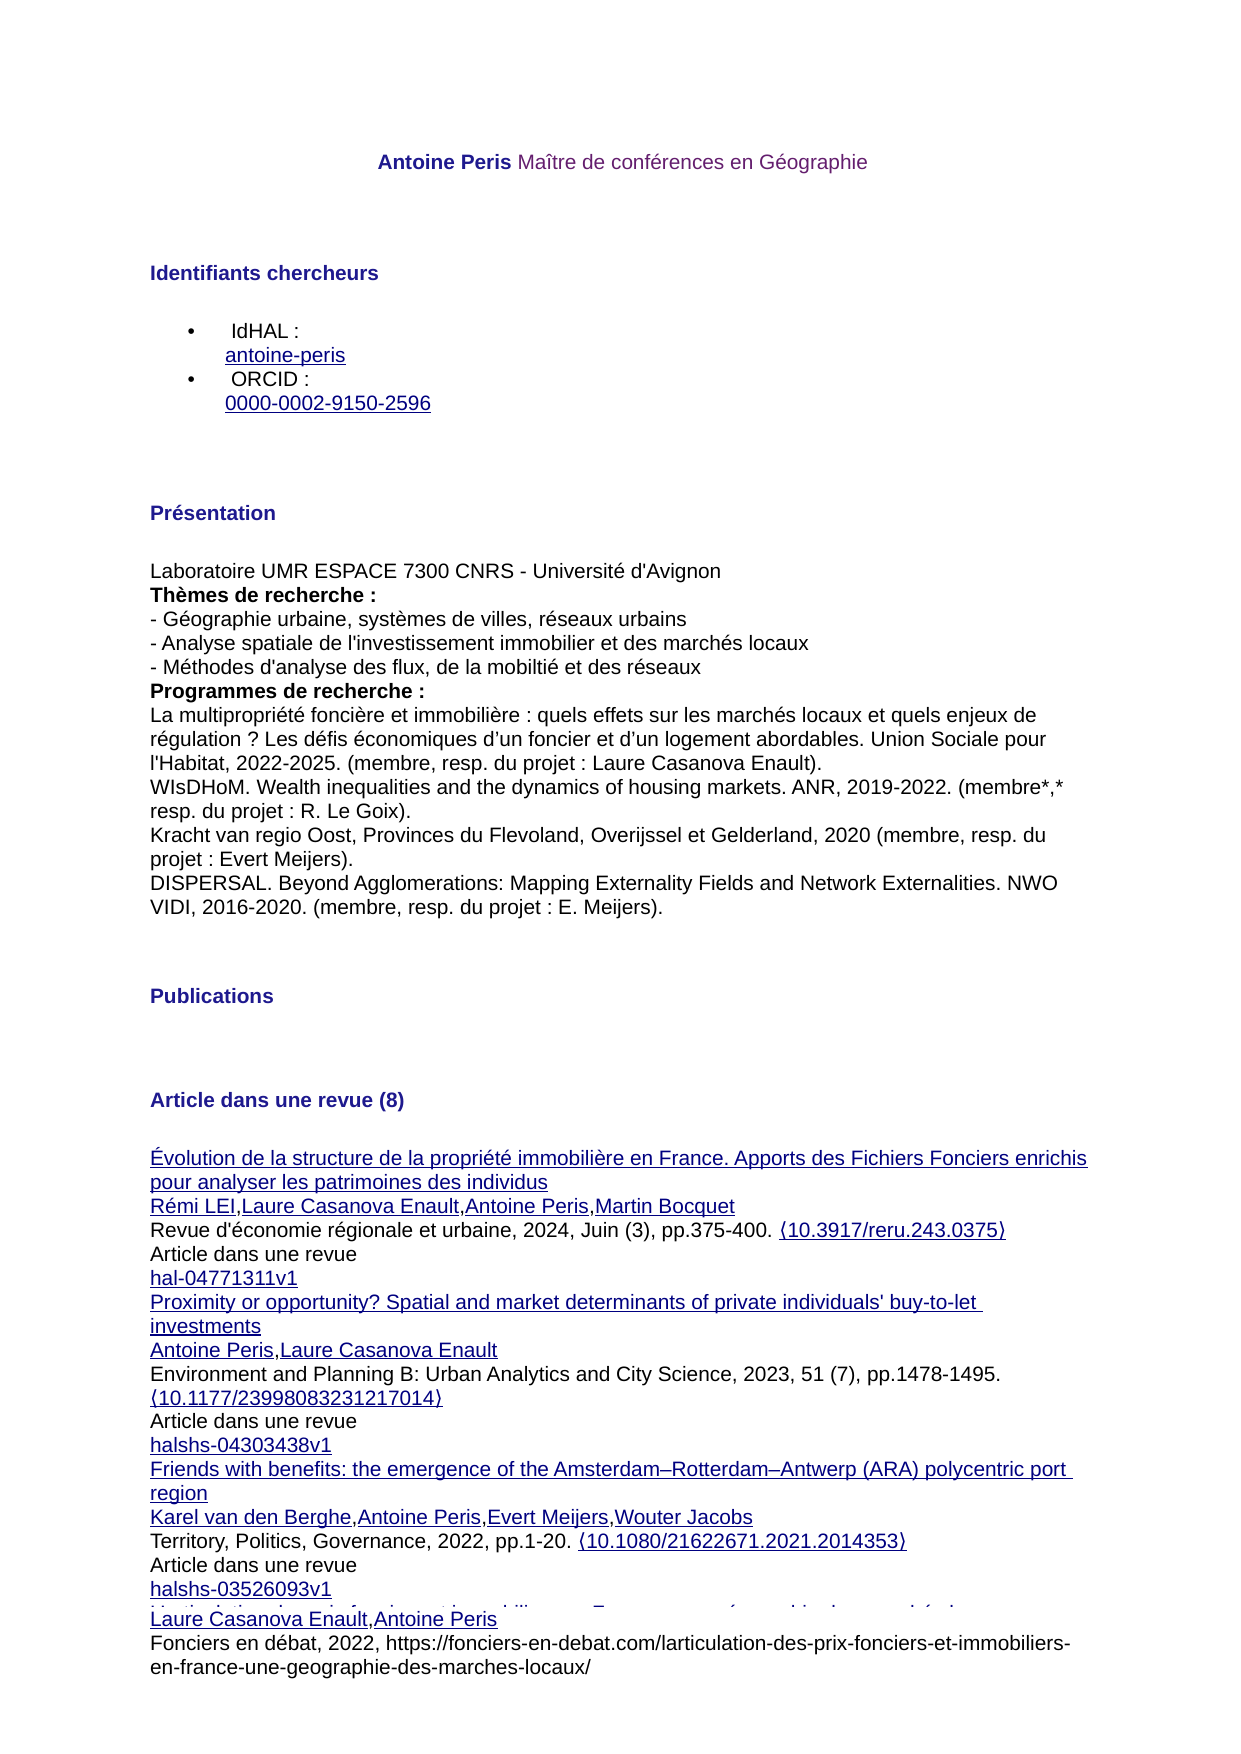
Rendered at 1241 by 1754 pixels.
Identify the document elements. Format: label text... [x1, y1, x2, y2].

text Programmes de recherche : [150, 679, 1090, 703]
table_header Évolution de la structure de la propriété immobilière en France. Apports des Fichiers Fonciers enrichis pour analyser les patrimoines des individus Rémi LEI,Laure Casanova Enault,Antoine Peris,Martin Bocquet Revue d'économie régionale et urbaine, 2024, Juin (3), pp.375-400. ⟨10.3917/reru.243.0375⟩ Article dans une revue hal-04771311v1 [150, 1146, 1090, 1289]
text - Analyse spatiale de l'investissement immobilier et des marchés locaux [150, 631, 1090, 655]
list 0000-0002-9150-2596 [187, 391, 1090, 414]
text - Géographie urbaine, systèmes de villes, réseaux urbains [150, 607, 1090, 631]
text DISPERSAL. Beyond Agglomerations: Mapping Externality Fields and Network Externalities. NWO VIDI, 2016-2020. (membre, resp. du projet : E. Meijers). [150, 871, 1090, 919]
subtitle Présentation [150, 501, 1090, 525]
table_cell Proximity or opportunity? Spatial and market determinants of private individuals' buy-to-let investments Antoine Peris,Laure Casanova Enault Environment and Planning B: Urban Analytics and City Science, 2023, 51 (7), pp.1478-1495. ⟨10.1177/23998083231217014⟩ Article dans une revue halshs-04303438v1 [150, 1290, 1090, 1457]
text WIsDHoM. Wealth inequalities and the dynamics of housing markets. ANR, 2019-2022. (membre*,* resp. du projet : R. Le Goix). [150, 775, 1090, 823]
subtitle Article dans une revue (8) [150, 1087, 1090, 1111]
subtitle Laboratoire UMR ESPACE 7300 CNRS - Université d'Avignon [150, 559, 1090, 583]
text - Méthodes d'analyse des flux, de la mobiltié et des réseaux [150, 655, 1090, 679]
subtitle Identifiants chercheurs [150, 260, 1090, 284]
list ORCID : [187, 367, 1090, 391]
list IdHAL : [187, 319, 1090, 343]
text Thèmes de recherche : [150, 583, 1090, 607]
text La multipropriété foncière et immobilière : quels effets sur les marchés locaux et quels enjeux de régulation ? Les défis économiques d’un foncier et d’un logement abordables. Union Sociale pour l'Habitat, 2022-2025. (membre, resp. du projet : Laure Casanova Enault). [150, 703, 1090, 775]
subtitle Publications [150, 984, 1090, 1008]
list antoine-peris [187, 343, 1090, 367]
subtitle Antoine Peris Maître de conférences en Géographie [150, 150, 1090, 174]
text Kracht van regio Oost, Provinces du Flevoland, Overijssel et Gelderland, 2020 (membre, resp. du projet : Evert Meijers). [150, 823, 1090, 871]
table_cell Friends with benefits: the emergence of the Amsterdam–Rotterdam–Antwerp (ARA) polycentric port region Karel van den Berghe,Antoine Peris,Evert Meijers,Wouter Jacobs Territory, Politics, Governance, 2022, pp.1-20. ⟨10.1080/21622671.2021.2014353⟩ Article dans une revue halshs-03526093v1 [150, 1457, 1090, 1601]
table_cell L’articulation des prix fonciers et immobiliers en France : une géographie des marchés locaux Laure Casanova Enault,Antoine Peris Fonciers en débat, 2022, https://fonciers-en-debat.com/larticulation-des-prix-fonciers-et-immobiliers-en-france-une-geographie-des-marches-locaux/ Article dans une revue hal-03760225v1 [150, 1601, 1090, 1679]
